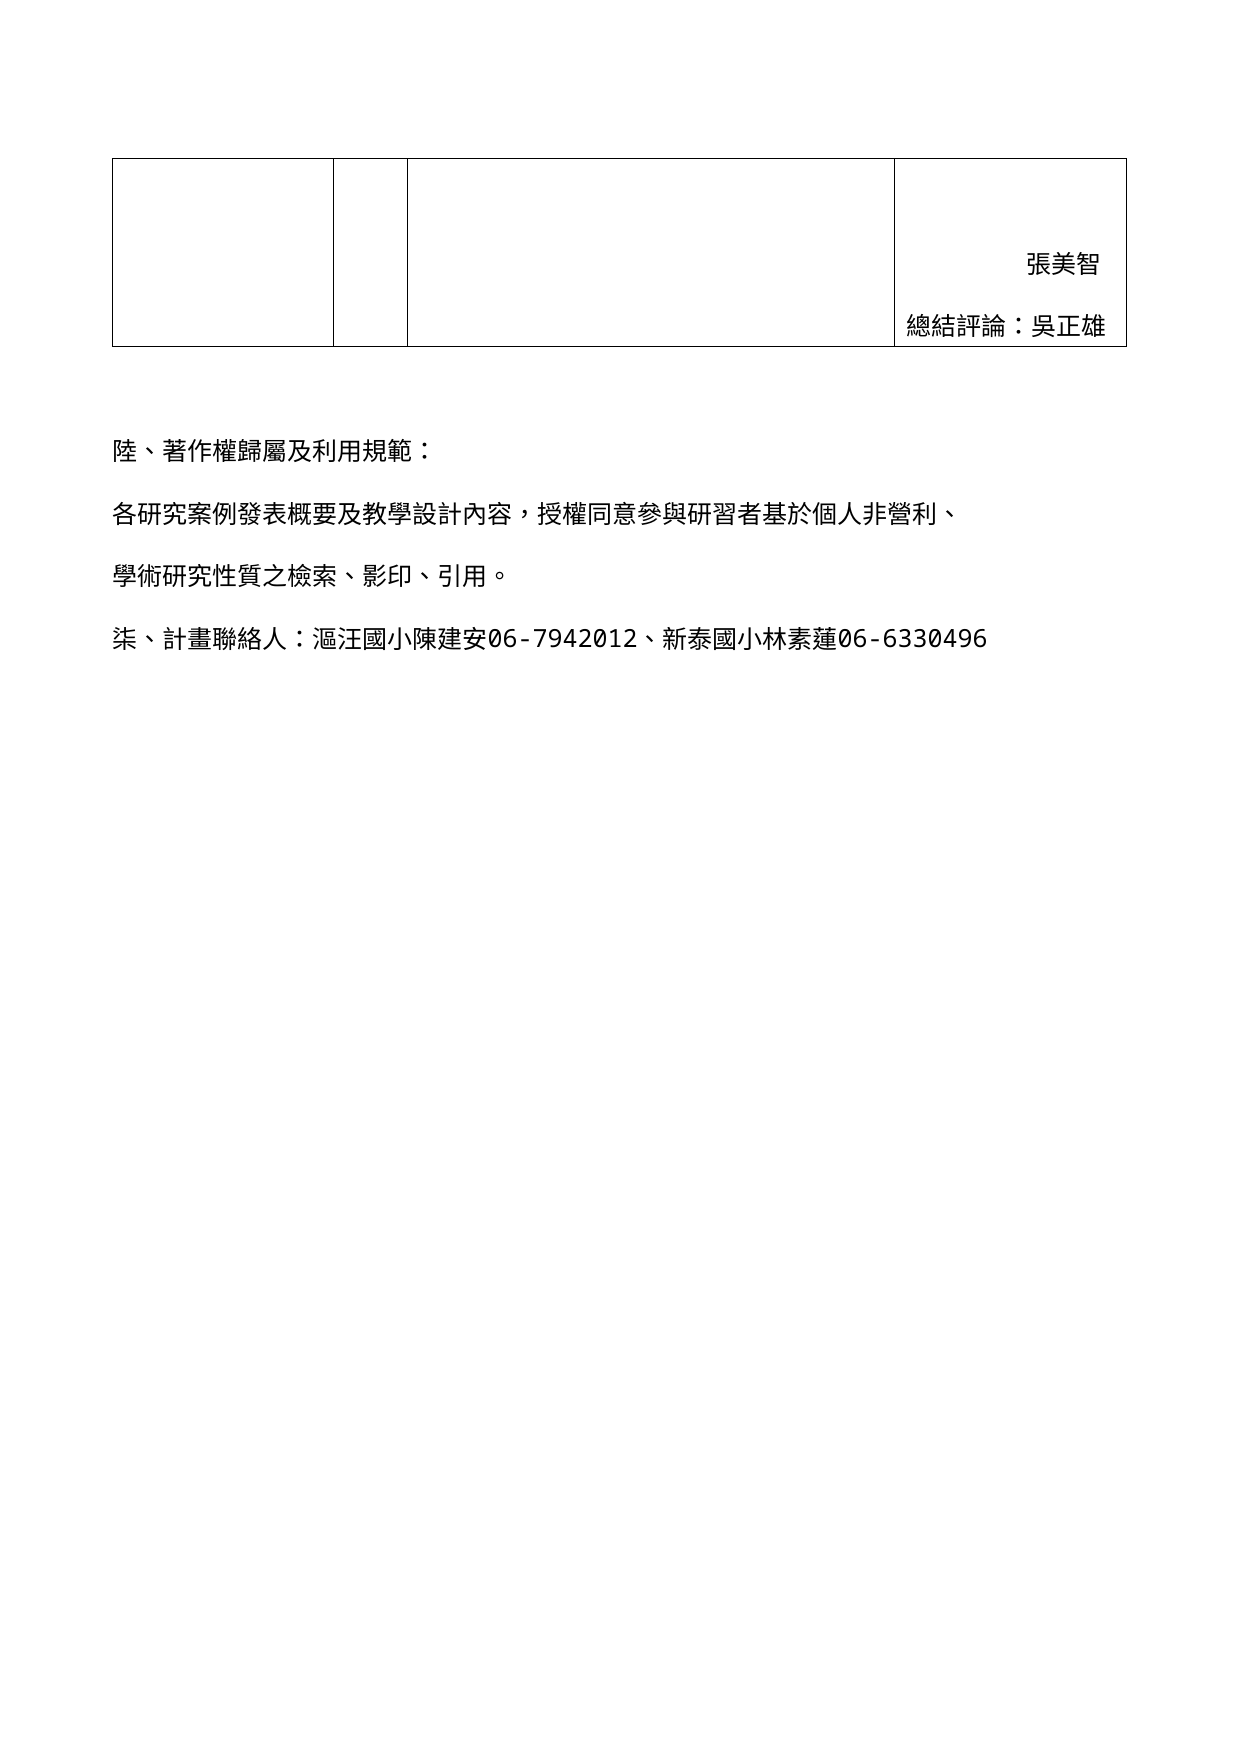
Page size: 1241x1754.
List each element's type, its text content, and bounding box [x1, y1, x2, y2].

table_cell 張美智 總結評論：吳正雄 [895, 159, 1126, 346]
text 學術研究性質之檢索、影印、引用。 [112, 533, 1128, 596]
table_cell [334, 159, 407, 346]
text 各研究案例發表概要及教學設計內容，授權同意參與研習者基於個人非營利、 [112, 471, 1128, 533]
text 陸、著作權歸屬及利用規範： [112, 408, 1128, 471]
table_cell [113, 159, 333, 346]
text 柒、計畫聯絡人：漚汪國小陳建安06-7942012、新泰國小林素蓮06-6330496 [112, 596, 1128, 658]
table_cell [408, 159, 894, 346]
